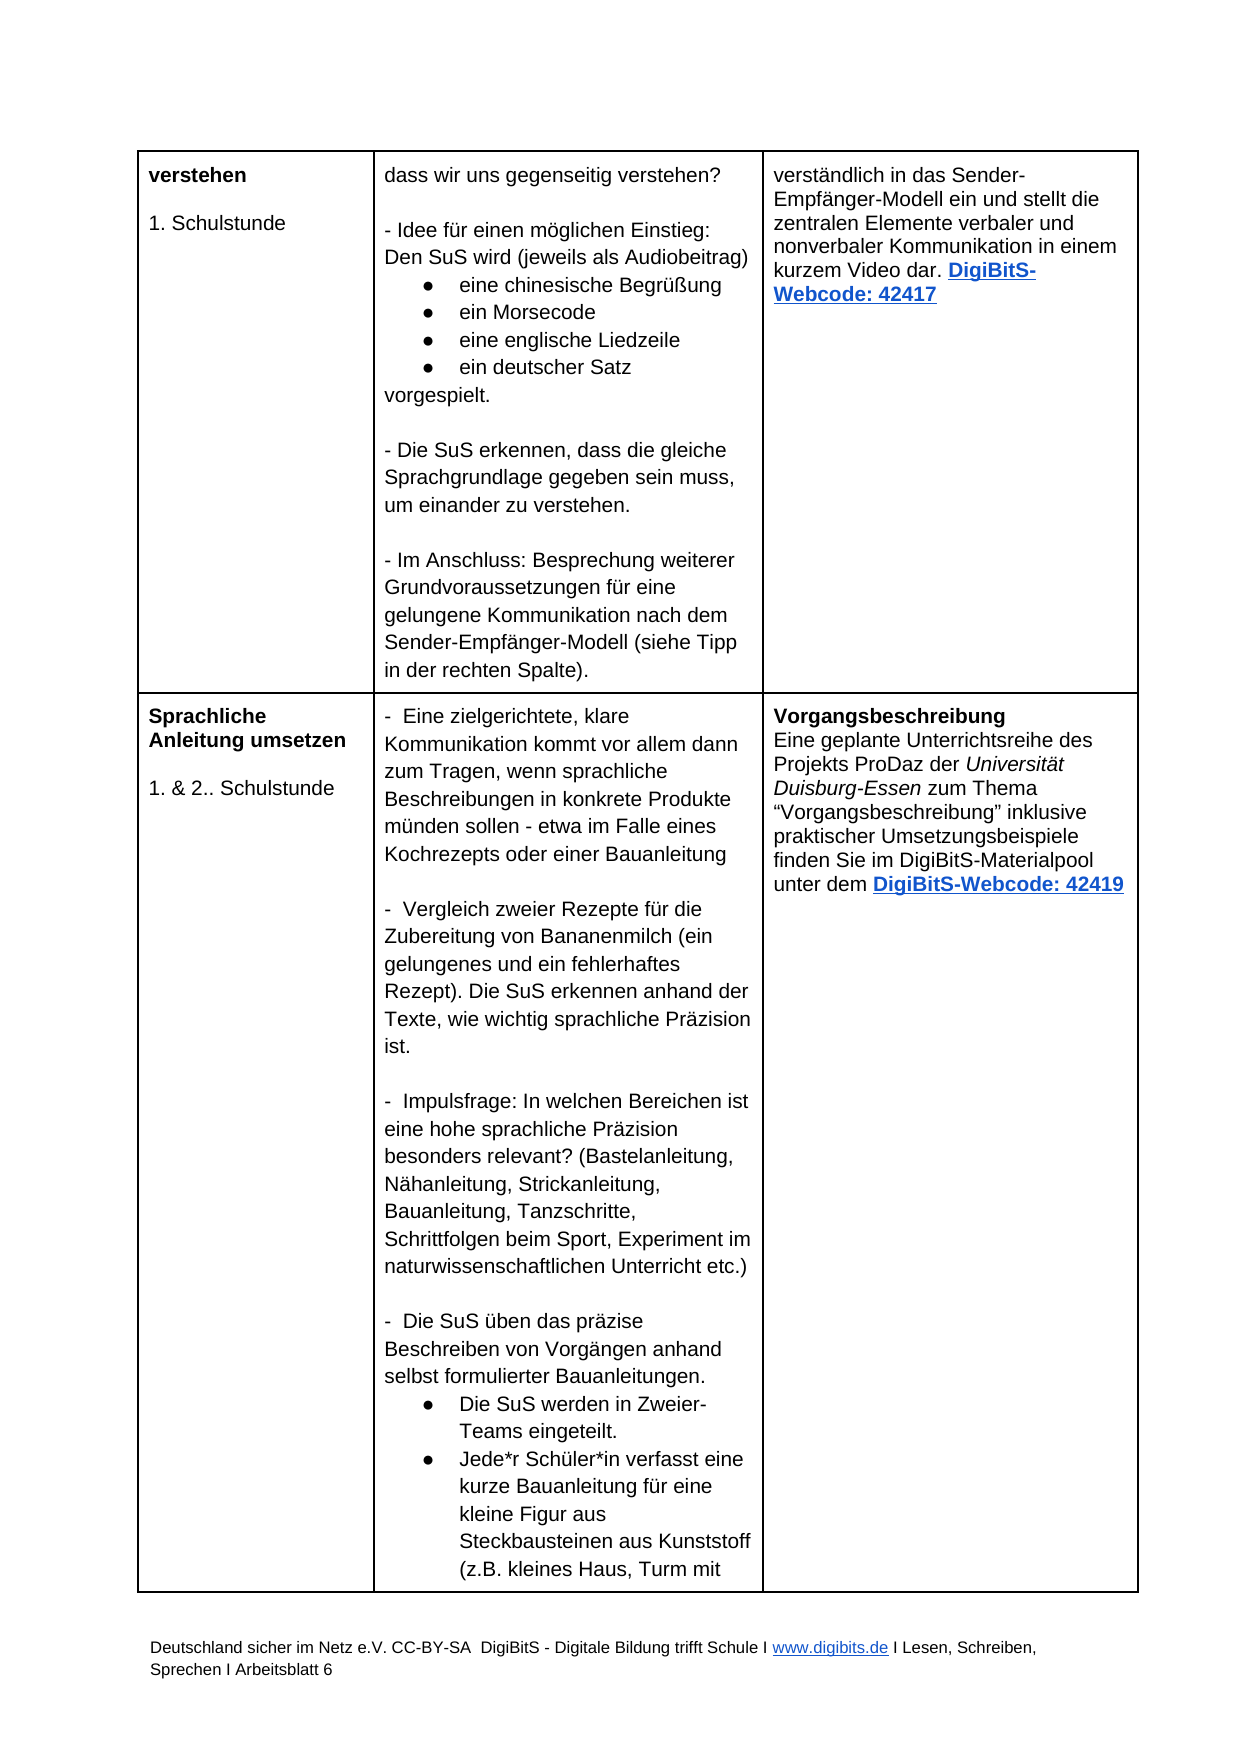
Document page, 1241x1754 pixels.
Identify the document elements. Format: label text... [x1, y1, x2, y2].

table_cell verstehen 1. Schulstunde [139, 152, 373, 692]
table_cell Sprachliche Anleitung umsetzen 1. & 2.. Schulstunde [139, 694, 373, 1591]
table_cell dass wir uns gegenseitig verstehen? - Idee für einen möglichen Einstieg: Den SuS wird (jeweils als Audiobeitrag) eine chinesische Begrüßung ein Morsecode eine englische Liedzeile ein deutscher Satz vorgespielt. - Die SuS erkennen, dass die gleiche Sprachgrundlage gegeben sein muss, um einander zu verstehen. - Im Anschluss: Besprechung weiterer Grundvoraussetzungen für eine gelungene Kommunikation nach dem Sender-Empfänger-Modell (siehe Tipp in der rechten Spalte). [375, 152, 762, 692]
table_cell - Eine zielgerichtete, klare Kommunikation kommt vor allem dann zum Tragen, wenn sprachliche Beschreibungen in konkrete Produkte münden sollen - etwa im Falle eines Kochrezepts oder einer Bauanleitung - Vergleich zweier Rezepte für die Zubereitung von Bananenmilch (ein gelungenes und ein fehlerhaftes Rezept). Die SuS erkennen anhand der Texte, wie wichtig sprachliche Präzision ist. - Impulsfrage: In welchen Bereichen ist eine hohe sprachliche Präzision besonders relevant? (Bastelanleitung, Nähanleitung, Strickanleitung, Bauanleitung, Tanzschritte, Schrittfolgen beim Sport, Experiment im naturwissenschaftlichen Unterricht etc.) - Die SuS üben das präzise Beschreiben von Vorgängen anhand selbst formulierter Bauanleitungen. Die SuS werden in Zweier-Teams eingeteilt. Jede*r Schüler*in verfasst eine kurze Bauanleitung für eine kleine Figur aus Steckbausteinen aus Kunststoff (z.B. kleines Haus, Turm mit Fenstern etc.). Jede Zweiergruppe tauscht die Bauanleitungen innerhalb des eigenen Teams aus. Jede*r Schüler*in versucht nun, die Figur des Teampartners anhand der Bauanleitung nachzubauen. - Reflexion: Was fällt den SuS auf? An welchen Stellen kam es zu Schwierigkeiten? Wie klein- oder großschrittig darf die Bauanleitung sein, um korrekte Ergebnisse zu erzielen? [375, 694, 762, 1591]
table_cell verständlich in das Sender-Empfänger-Modell ein und stellt die zentralen Elemente verbaler und nonverbaler Kommunikation in einem kurzem Video dar. DigiBitS-Webcode: 42417 [764, 152, 1137, 692]
table_cell Vorgangsbeschreibung Eine geplante Unterrichtsreihe des Projekts ProDaz der Universität Duisburg­-Essen zum Thema “Vorgangsbeschreibung” inklusive praktischer Umsetzungsbeispiele finden Sie im DigiBitS-Materialpool unter dem DigiBitS-Webcode: 42419 [764, 694, 1137, 1591]
